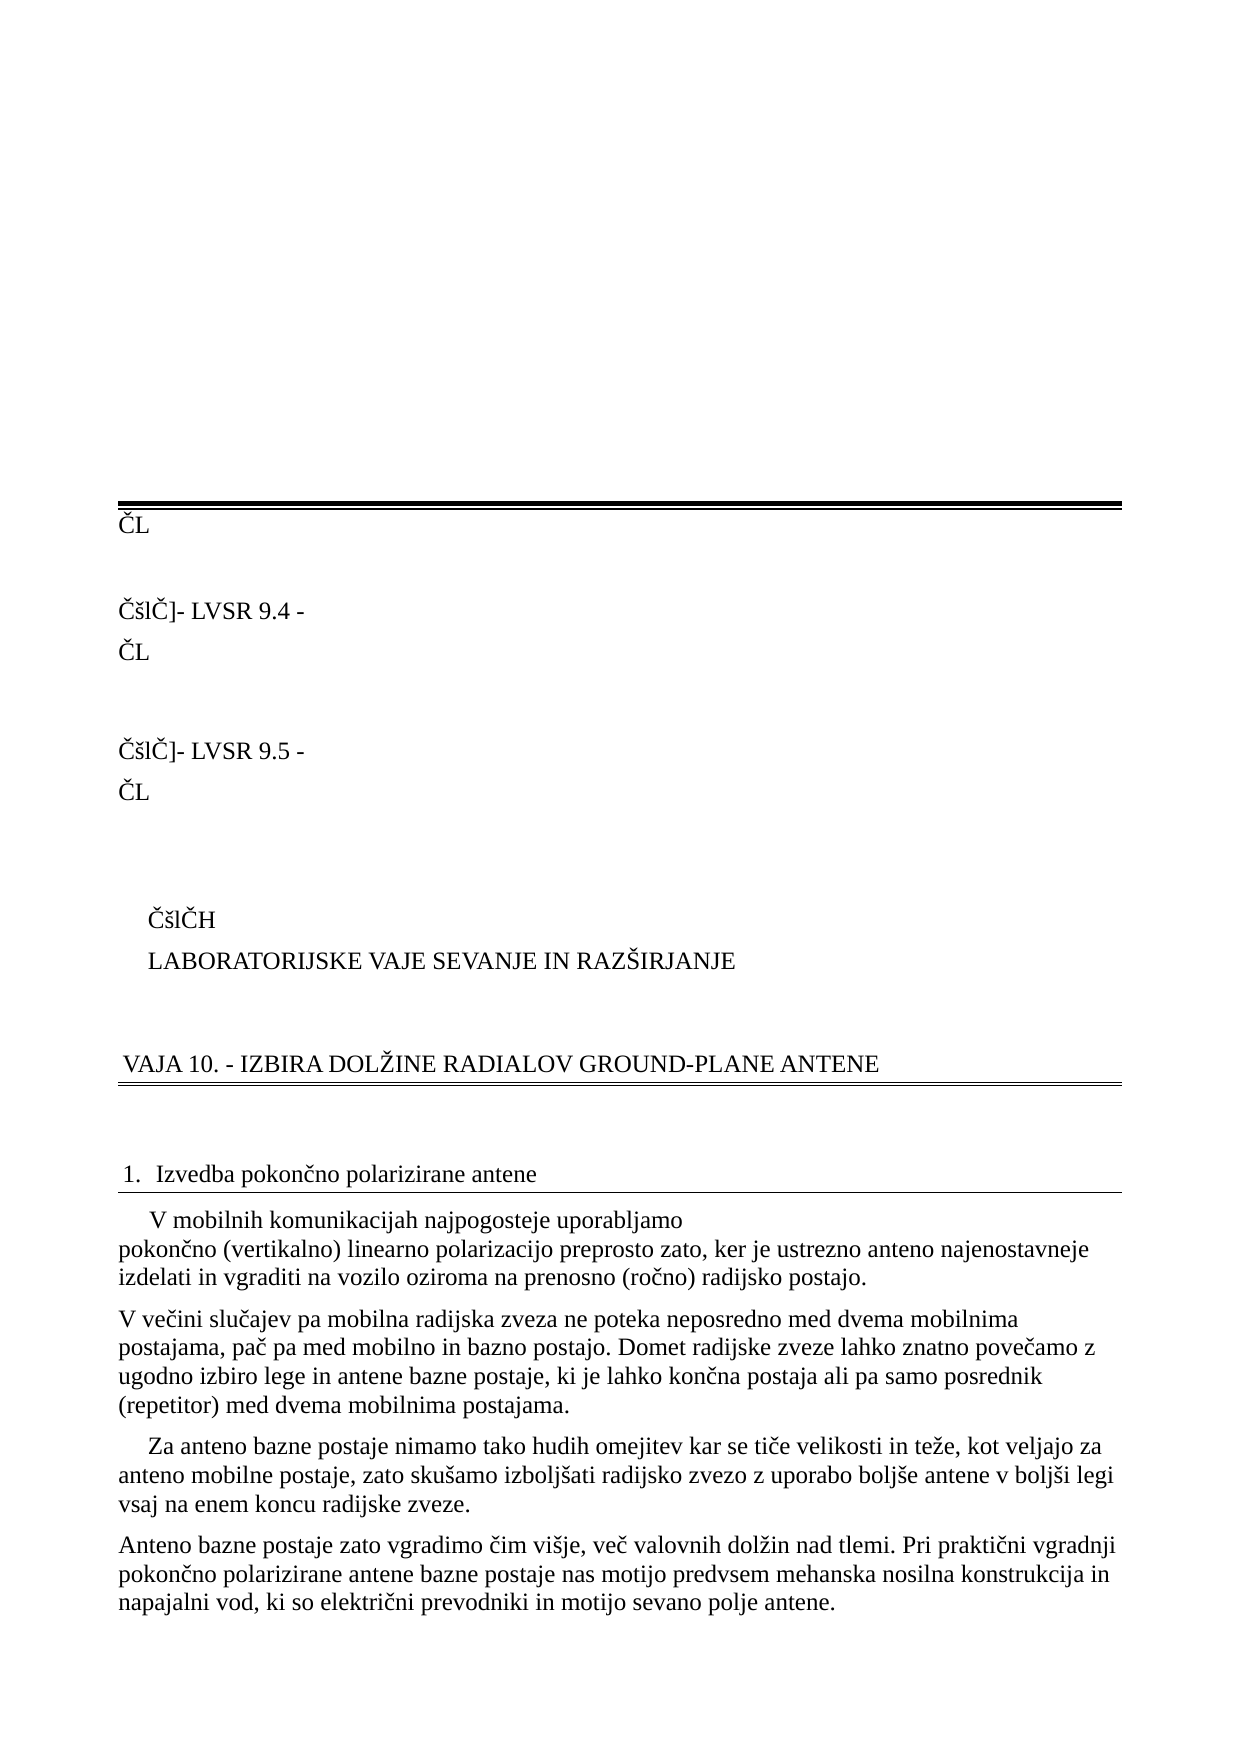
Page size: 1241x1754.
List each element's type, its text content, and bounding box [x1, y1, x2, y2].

text ČšlČH [148, 905, 1122, 934]
text Za anteno bazne postaje nimamo tako hudih omejitev kar se tiče velikosti in teže, kot veljajo za anteno mobilne postaje, zato skušamo izboljšati radijsko zvezo z uporabo boljše antene v boljši legi vsaj na enem koncu radijske zveze. [118, 1431, 1122, 1517]
text pokončno (vertikalno) linearno polarizacijo preprosto zato, ker je ustrezno anteno najenostavneje izdelati in vgraditi na vozilo oziroma na prenosno (ročno) radijsko postajo. [118, 1234, 1122, 1291]
text V večini slučajev pa mobilna radijska zveza ne poteka neposredno med dvema mobilnima postajama, pač pa med mobilno in bazno postajo. Domet radijske zveze lahko znatno povečamo z ugodno izbiro lege in antene bazne postaje, ki je lahko končna postaja ali pa samo posrednik (repetitor) med dvema mobilnima postajama. [118, 1304, 1122, 1419]
text ČšlČ]- LVSR 9.4 - [118, 596, 1122, 625]
text LABORATORIJSKE VAJE SEVANJE IN RAZŠIRJANJE [148, 946, 1122, 975]
text Anteno bazne postaje zato vgradimo čim višje, več valovnih dolžin nad tlemi. Pri praktični vgradnji pokončno polarizirane antene bazne postaje nas motijo predvsem mehanska nosilna konstrukcija in napajalni vod, ki so električni prevodniki in motijo sevano polje antene. [118, 1530, 1122, 1616]
text ČL [118, 510, 1122, 539]
text ČL [118, 777, 1122, 806]
text ČL [118, 637, 1122, 666]
text 1. Izvedba pokončno polarizirane antene [118, 1155, 1122, 1192]
text ČšlČ]- LVSR 9.5 - [118, 736, 1122, 765]
text VAJA 10. - IZBIRA DOLŽINE RADIALOV GROUND-PLANE ANTENE [118, 1045, 1122, 1082]
text V mobilnih komunikacijah najpogosteje uporabljamo [118, 1205, 1122, 1234]
